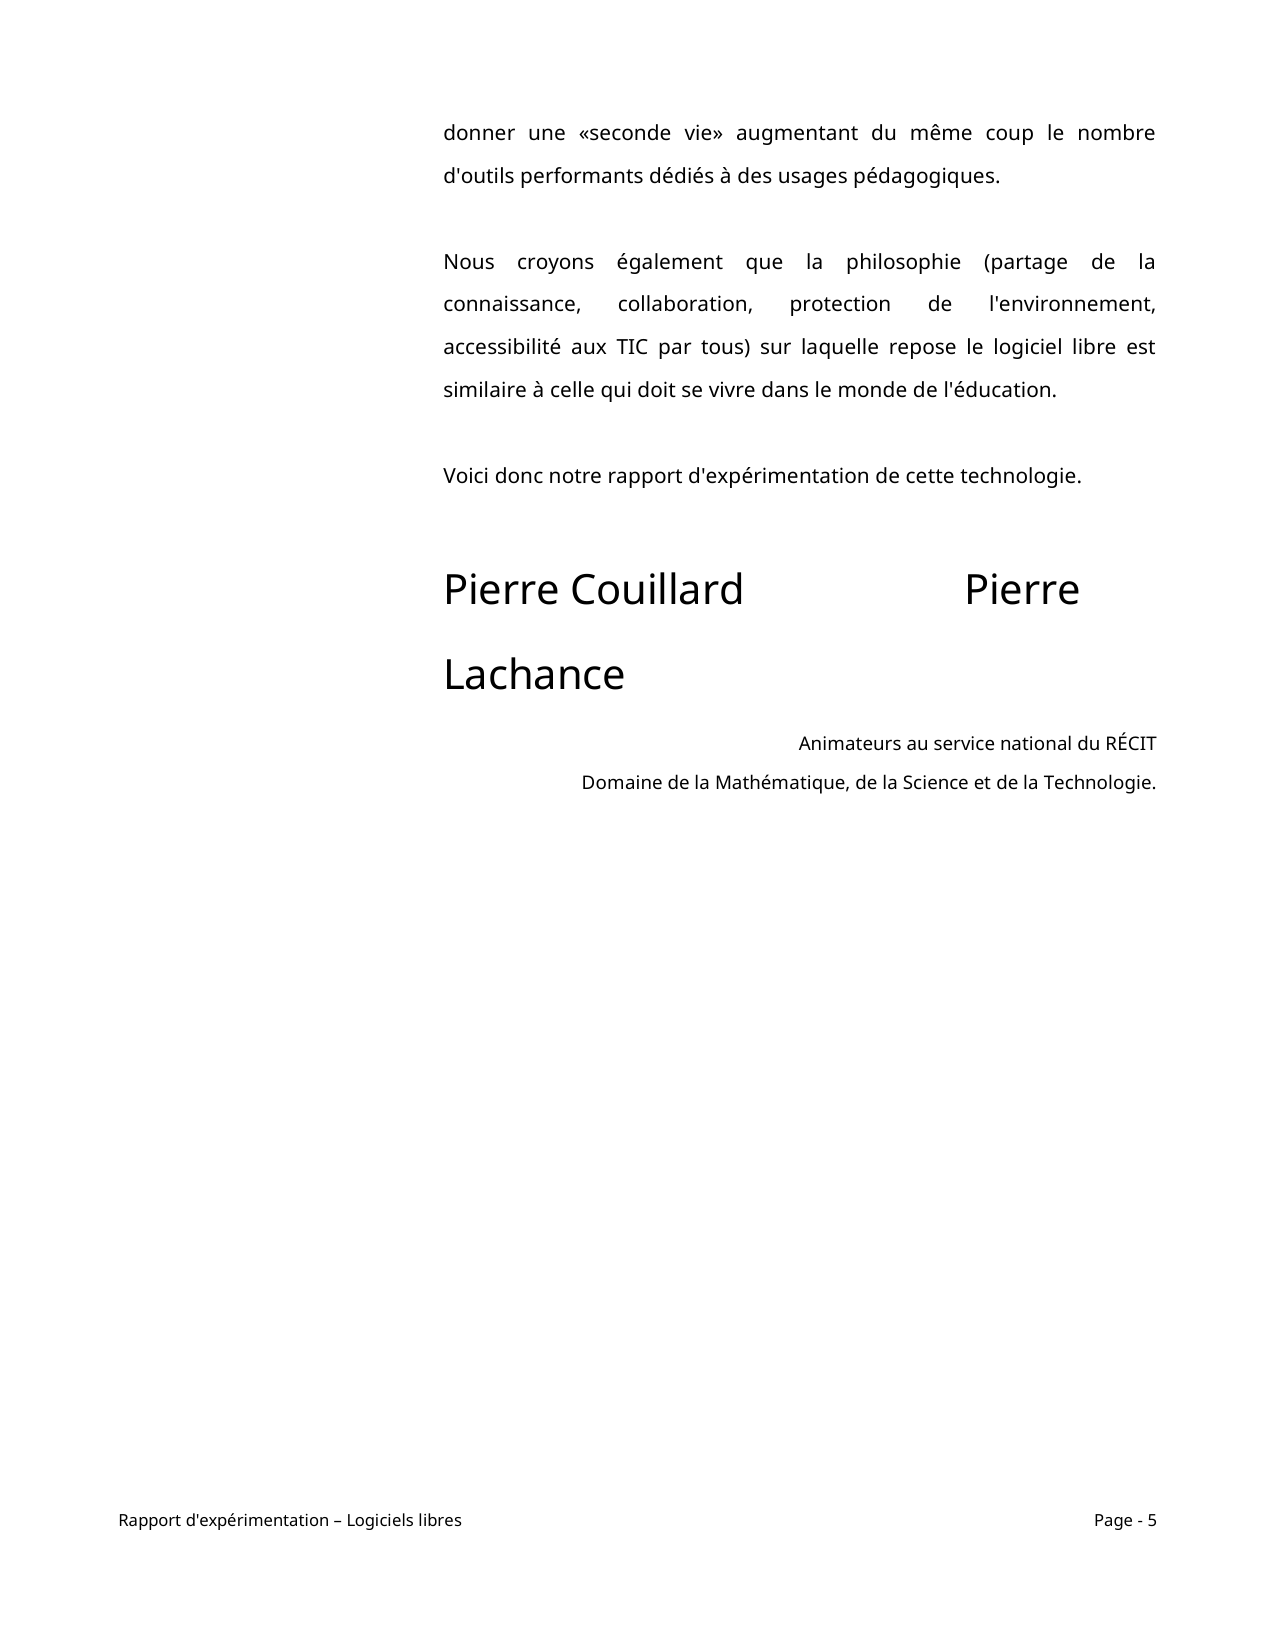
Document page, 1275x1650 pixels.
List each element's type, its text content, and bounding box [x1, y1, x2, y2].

text Animateurs au service national du RÉCIT [443, 729, 1157, 756]
text Voici donc notre rapport d'expérimentation de cette technologie. [443, 461, 1157, 489]
text donner une «seconde vie» augmentant du même coup le nombre d'outils performants dédiés à des usages pédagogiques. [443, 118, 1157, 189]
text Pierre Couillard Pierre Lachance [443, 560, 1157, 701]
text Domaine de la Mathématique, de la Science et de la Technologie. [443, 769, 1157, 795]
text Nous croyons également que la philosophie (partage de la connaissance, collaboration, protection de l'environnement, accessibilité aux TIC par tous) sur laquelle repose le logiciel libre est similaire à celle qui doit se vivre dans le monde de l'éducation. [443, 247, 1157, 403]
